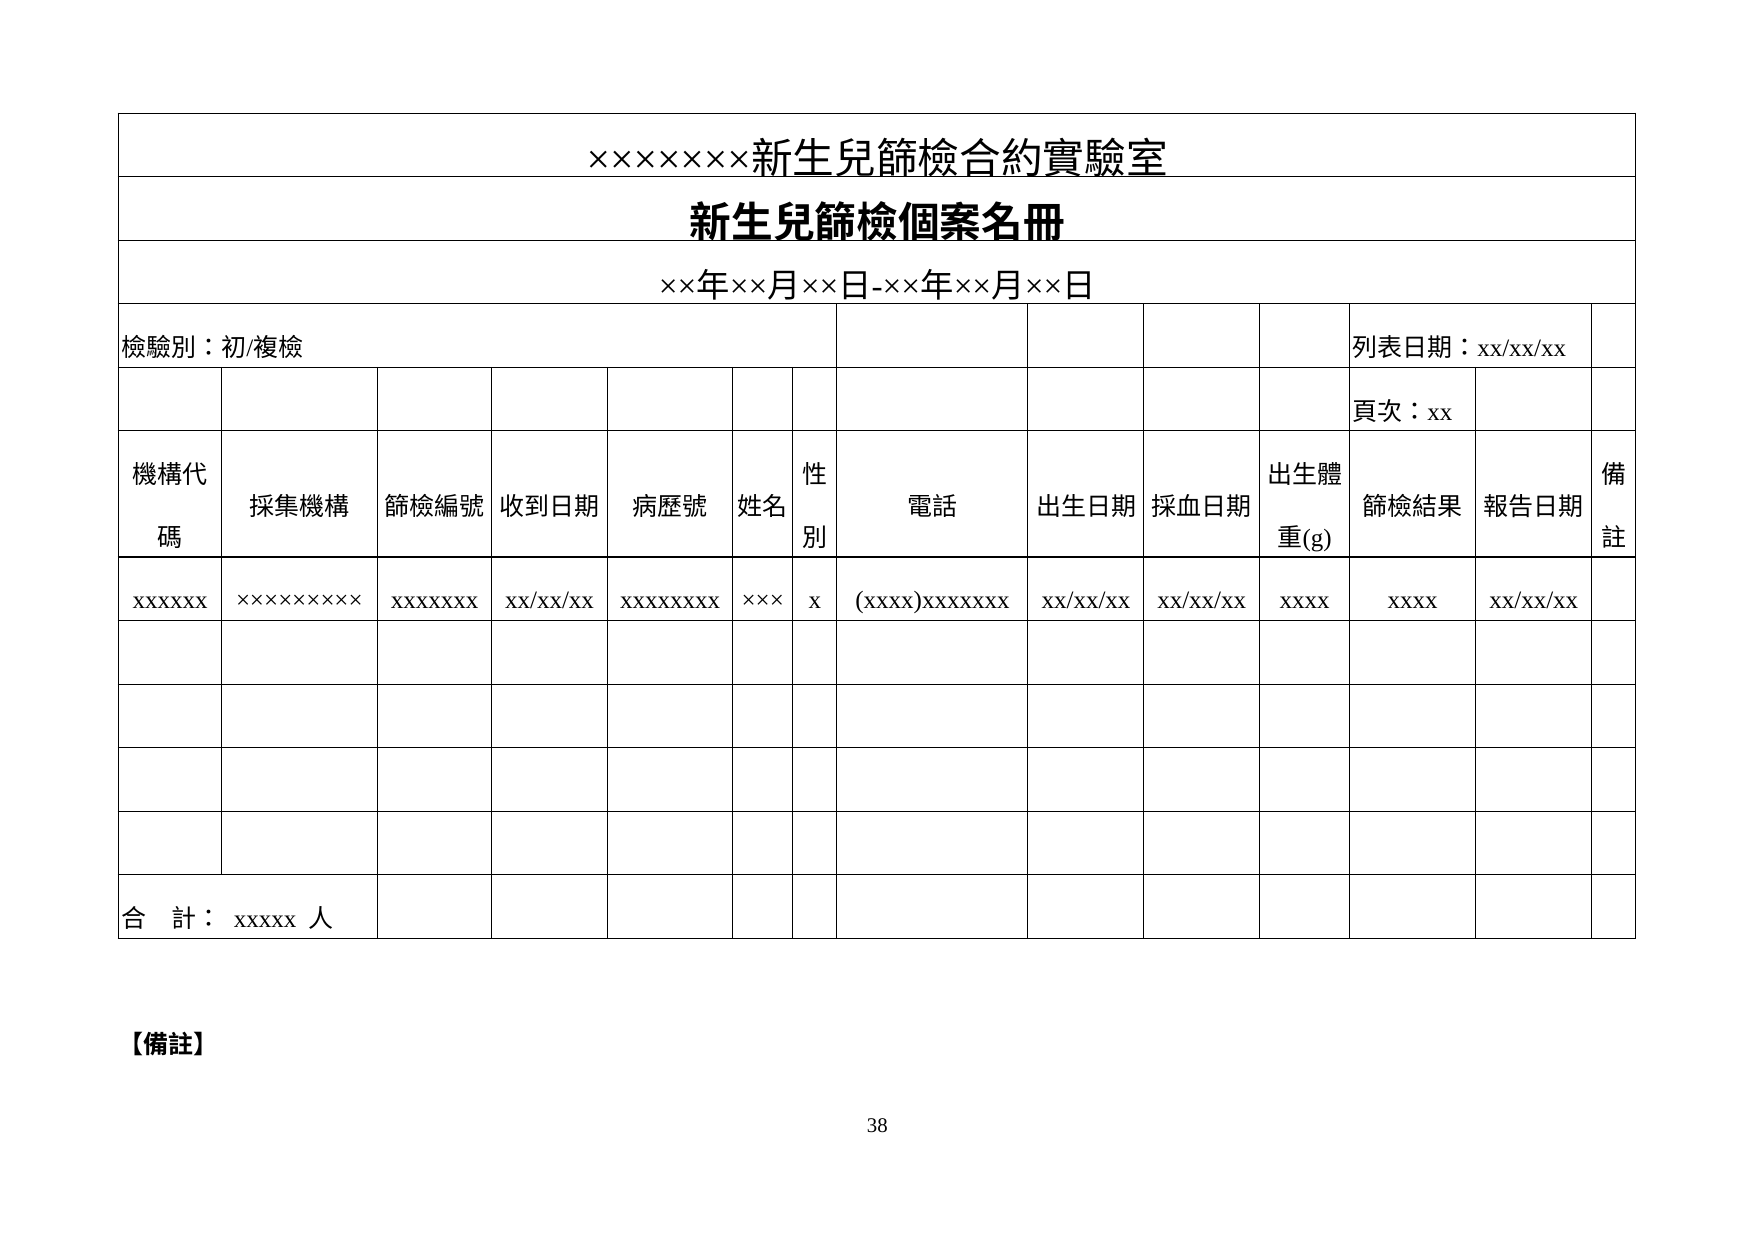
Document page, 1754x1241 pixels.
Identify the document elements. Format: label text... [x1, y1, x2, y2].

table_cell [378, 748, 491, 811]
table_cell 新生兒篩檢個案名冊 [119, 177, 1635, 240]
table_cell 檢驗別：初/複檢 [119, 304, 836, 367]
table_cell [378, 621, 491, 683]
table_cell [1260, 812, 1349, 874]
table_cell 列表日期：xx/xx/xx [1350, 304, 1591, 367]
table_cell [733, 368, 792, 430]
table_cell 頁次：xx [1350, 368, 1475, 430]
table_cell [1592, 621, 1635, 683]
table_cell [837, 621, 1027, 683]
table_cell [378, 812, 491, 874]
table_cell ××××××××× [222, 558, 377, 620]
table_cell [492, 621, 607, 683]
table_cell [733, 685, 792, 747]
table_cell 電話 [837, 431, 1027, 556]
table_cell [608, 621, 732, 683]
table_cell [119, 748, 221, 811]
table_cell [1592, 812, 1635, 874]
table_cell 性別 [793, 431, 836, 556]
table_cell xxxxxxx [378, 558, 491, 620]
table_cell [793, 748, 836, 811]
table_cell [1476, 368, 1591, 430]
table_cell 備註 [1592, 431, 1635, 556]
text 【備註】 [118, 1001, 1636, 1064]
table_cell [1144, 875, 1259, 938]
table_cell 出生體重(g) [1260, 431, 1349, 556]
table_cell [222, 685, 377, 747]
table_cell [793, 812, 836, 874]
table_cell [1028, 748, 1143, 811]
table_cell [1592, 748, 1635, 811]
table_cell [608, 368, 732, 430]
table_cell [608, 812, 732, 874]
table_cell [1260, 685, 1349, 747]
table_cell [1028, 685, 1143, 747]
table_cell [119, 812, 221, 874]
table_cell [837, 812, 1027, 874]
table_cell [1260, 621, 1349, 683]
table_cell ××× [733, 558, 792, 620]
table_cell [1144, 368, 1259, 430]
table_cell xxxx [1350, 558, 1475, 620]
table_cell [1028, 621, 1143, 683]
table_cell [1260, 748, 1349, 811]
table_cell [378, 685, 491, 747]
table_cell [1592, 558, 1635, 620]
table_cell [492, 748, 607, 811]
table_header ×××××××新生兒篩檢合約實驗室 [119, 114, 1635, 176]
table_cell [608, 748, 732, 811]
table_cell 採集機構 [222, 431, 377, 556]
table_cell [608, 875, 732, 938]
table_cell [119, 368, 221, 430]
table_cell [492, 812, 607, 874]
table_cell [1144, 621, 1259, 683]
table_cell 合 計： xxxxx 人 [119, 875, 377, 938]
table_cell [1350, 875, 1475, 938]
table_cell [733, 748, 792, 811]
table_cell [733, 875, 792, 938]
table_cell [378, 875, 491, 938]
table_cell [733, 812, 792, 874]
table_cell [1144, 748, 1259, 811]
table_cell 採血日期 [1144, 431, 1259, 556]
table_cell [1350, 812, 1475, 874]
table_cell (xxxx)xxxxxxx [837, 558, 1027, 620]
table_cell [1144, 685, 1259, 747]
table_cell [1476, 621, 1591, 683]
table_cell [1592, 304, 1635, 367]
table_cell [733, 621, 792, 683]
table_cell 姓名 [733, 431, 792, 556]
table_cell [1592, 368, 1635, 430]
table_cell xxxx [1260, 558, 1349, 620]
table_cell x [793, 558, 836, 620]
table_cell [1592, 685, 1635, 747]
table_cell [492, 685, 607, 747]
table_cell xx/xx/xx [1028, 558, 1143, 620]
table_cell [1476, 685, 1591, 747]
table_cell ××年××月××日-××年××月××日 [119, 241, 1635, 303]
table_cell [222, 621, 377, 683]
table_cell xxxxxxxx [608, 558, 732, 620]
table_cell [1028, 368, 1143, 430]
table_cell 出生日期 [1028, 431, 1143, 556]
table_cell [1144, 304, 1259, 367]
table_cell [837, 685, 1027, 747]
table_cell [1028, 812, 1143, 874]
table_cell xx/xx/xx [1476, 558, 1591, 620]
table_cell [492, 875, 607, 938]
table_cell [793, 685, 836, 747]
table_cell 病歷號 [608, 431, 732, 556]
table_cell xxxxxx [119, 558, 221, 620]
table_cell [837, 748, 1027, 811]
table_cell 收到日期 [492, 431, 607, 556]
table_cell [1476, 812, 1591, 874]
table_cell [837, 304, 1027, 367]
table_cell [492, 368, 607, 430]
table_cell [378, 368, 491, 430]
table_cell xx/xx/xx [1144, 558, 1259, 620]
table_cell [222, 812, 377, 874]
table_cell xx/xx/xx [492, 558, 607, 620]
table_cell [837, 368, 1027, 430]
table_cell [1260, 304, 1349, 367]
table_cell [1476, 748, 1591, 811]
table_cell [1476, 875, 1591, 938]
table_cell [793, 368, 836, 430]
table_cell [1350, 621, 1475, 683]
table_cell [1144, 812, 1259, 874]
table_cell [793, 621, 836, 683]
table_cell [1028, 875, 1143, 938]
table_cell [1028, 304, 1143, 367]
table_cell [1350, 685, 1475, 747]
table_cell [608, 685, 732, 747]
table_cell 機構代碼 [119, 431, 221, 556]
table_cell [119, 621, 221, 683]
table_cell [1260, 368, 1349, 430]
table_cell [222, 748, 377, 811]
table_cell 篩檢編號 [378, 431, 491, 556]
table_cell [793, 875, 836, 938]
table_cell [119, 685, 221, 747]
table_cell [1350, 748, 1475, 811]
table_cell 報告日期 [1476, 431, 1591, 556]
table_cell [1592, 875, 1635, 938]
table_cell [1260, 875, 1349, 938]
table_cell 篩檢結果 [1350, 431, 1475, 556]
table_cell [837, 875, 1027, 938]
table_cell [222, 368, 377, 430]
